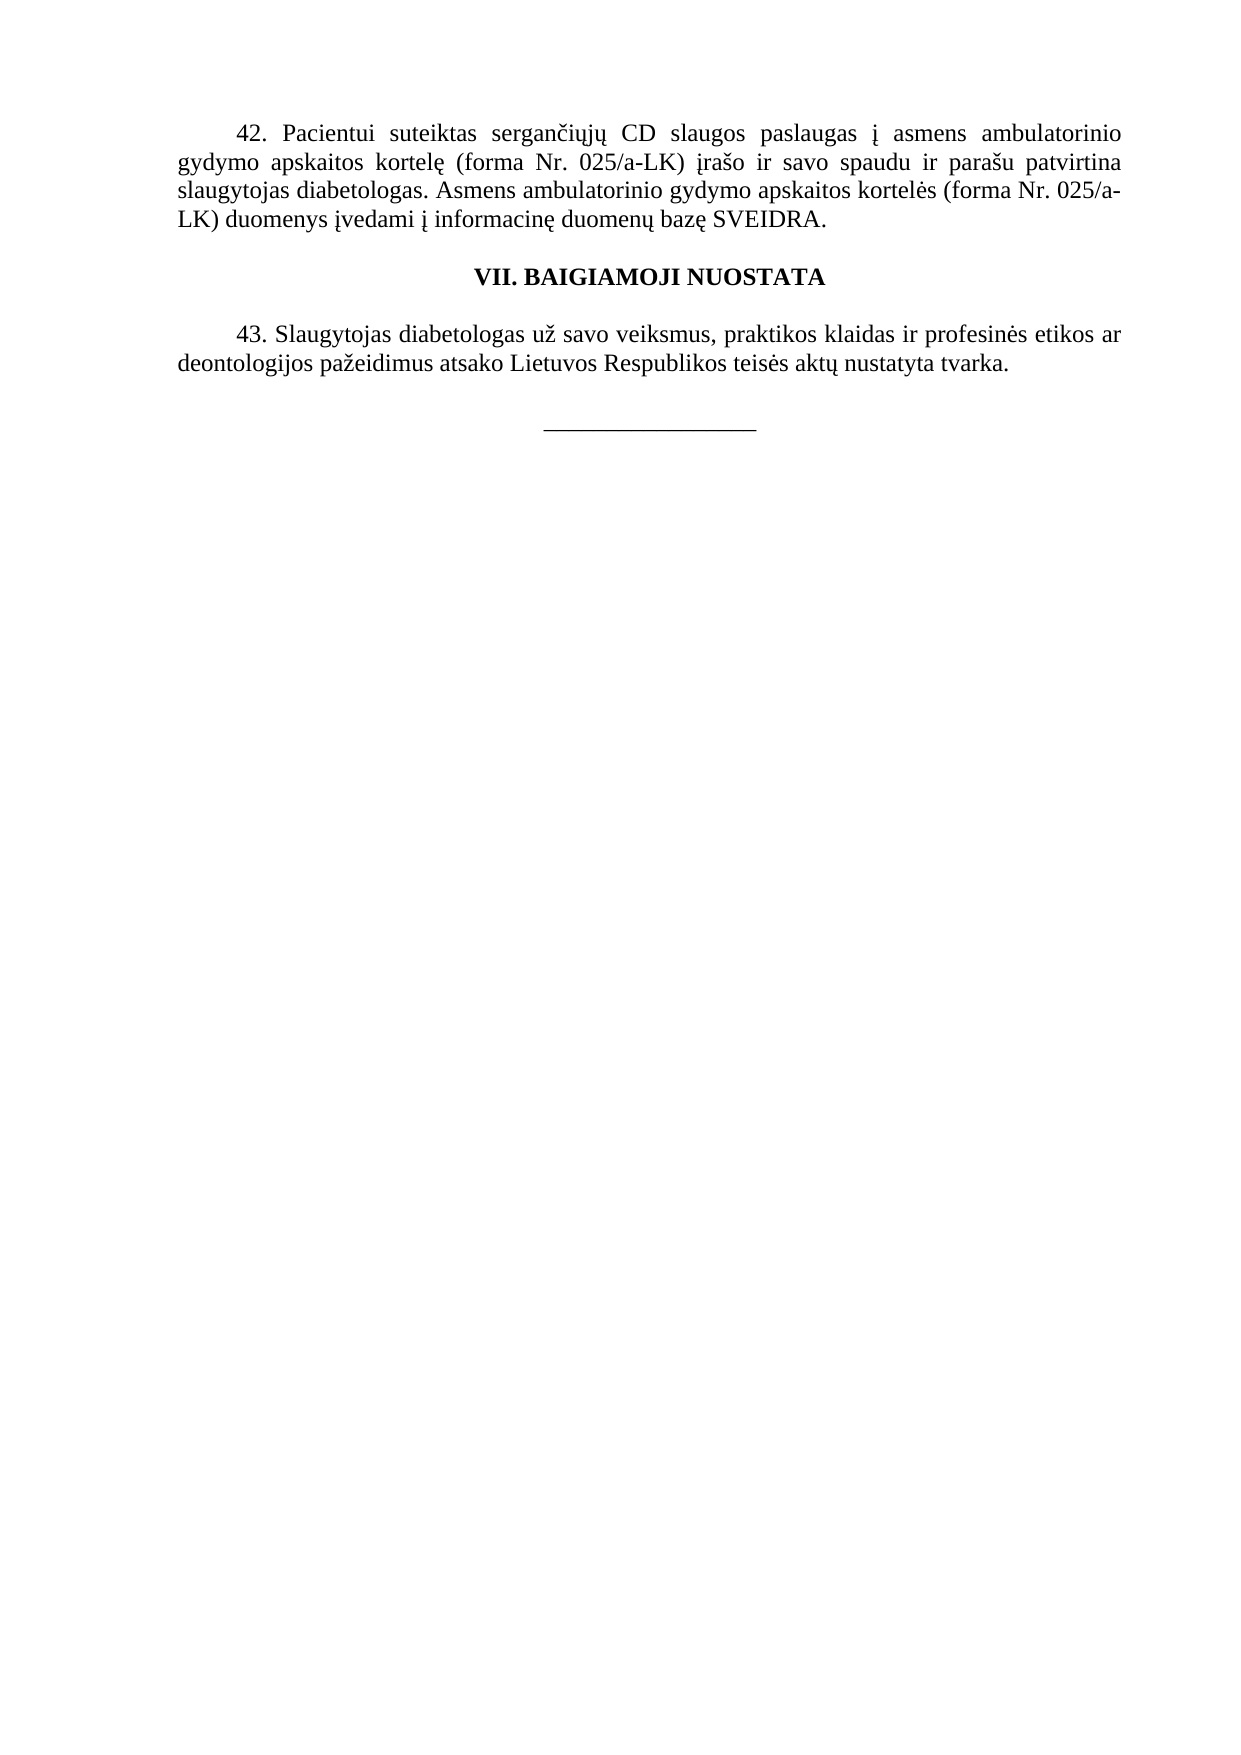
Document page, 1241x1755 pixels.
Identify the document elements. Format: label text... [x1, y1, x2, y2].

text _________________ [177, 406, 1122, 434]
text 43. Slaugytojas diabetologas už savo veiksmus, praktikos klaidas ir profesinės etikos ar deontologijos pažeidimus atsako Lietuvos Respublikos teisės aktų nustatyta tvarka. [177, 319, 1122, 377]
text VII. BAIGIAMOJI NUOSTATA [177, 262, 1122, 291]
text 42. Pacientui suteiktas sergančiųjų CD slaugos paslaugas į asmens ambulatorinio gydymo apskaitos kortelę (forma Nr. 025/a-LK) įrašo ir savo spaudu ir parašu patvirtina slaugytojas diabetologas. Asmens ambulatorinio gydymo apskaitos kortelės (forma Nr. 025/a-LK) duomenys įvedami į informacinę duomenų bazę SVEIDRA. [177, 118, 1122, 233]
